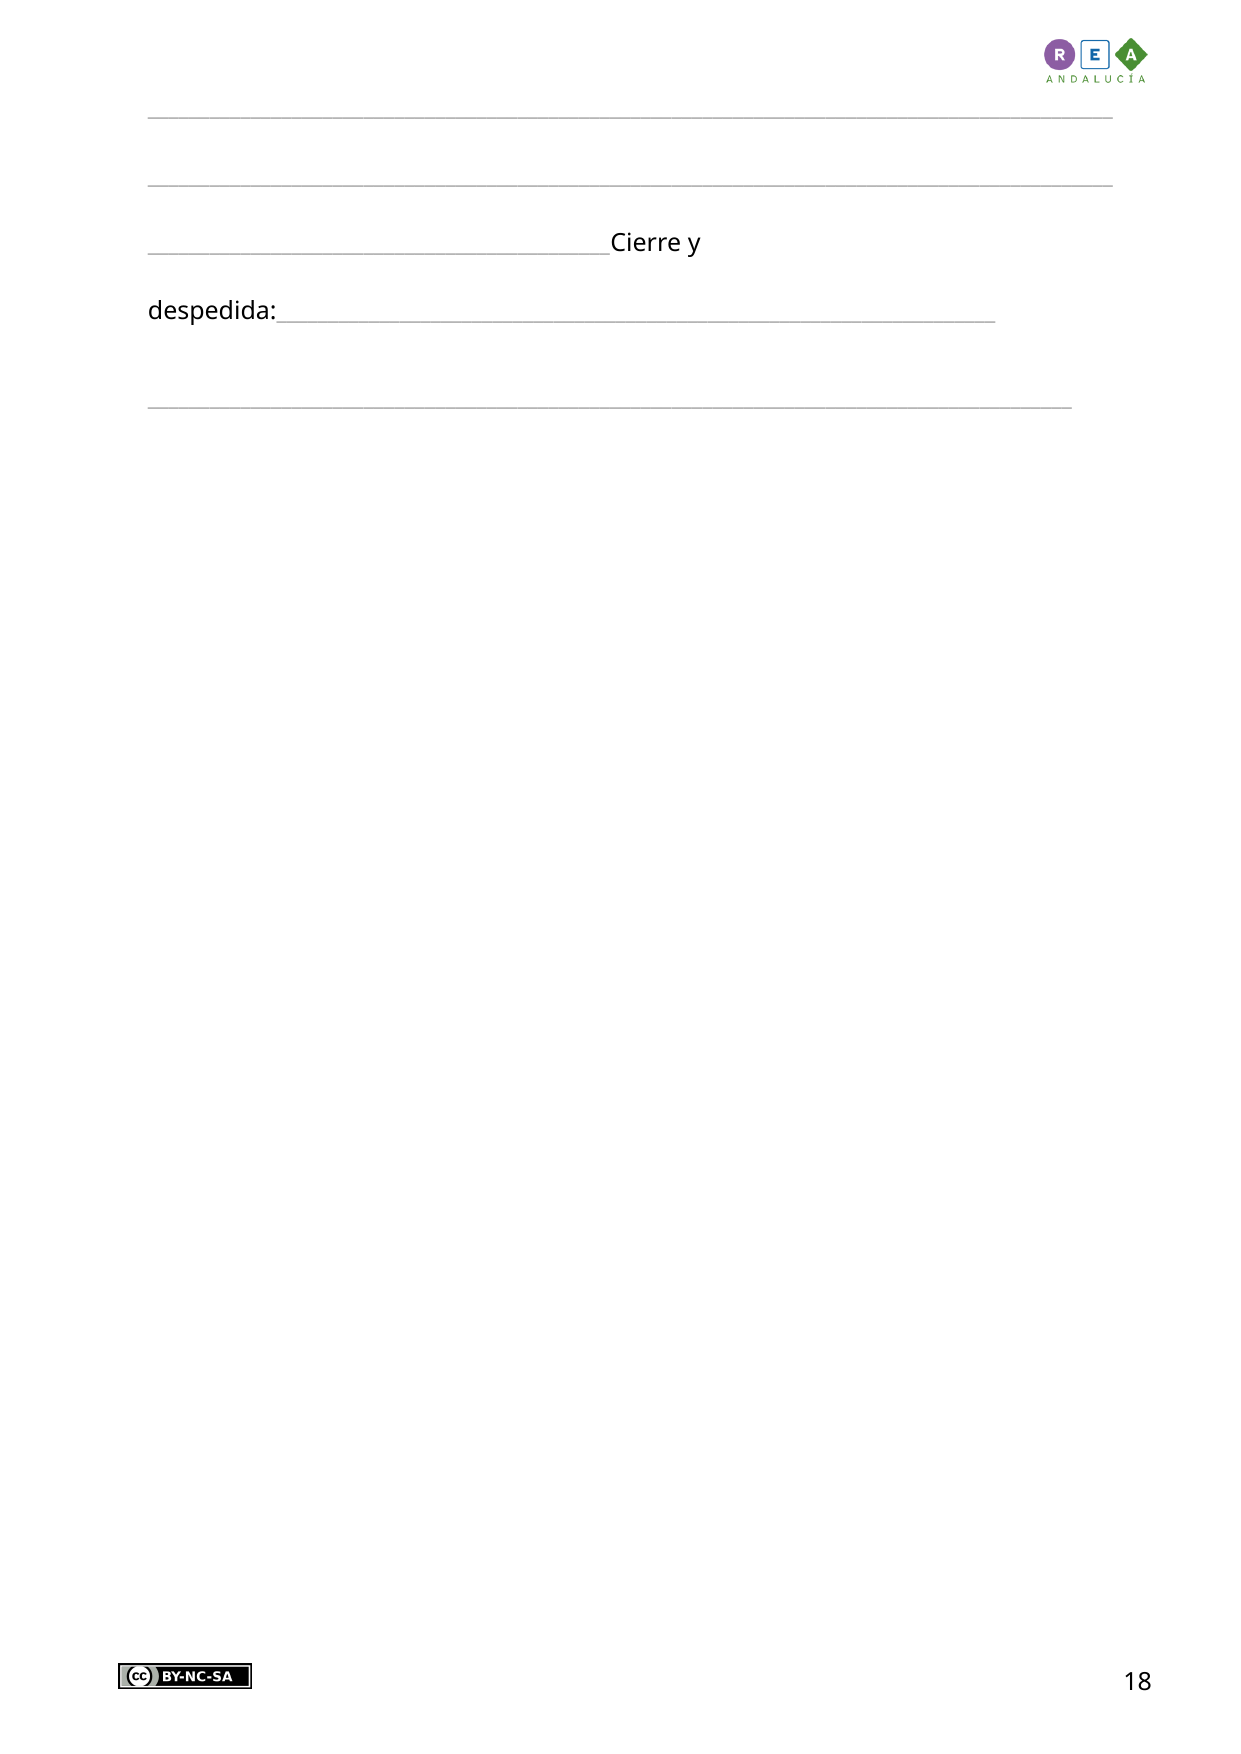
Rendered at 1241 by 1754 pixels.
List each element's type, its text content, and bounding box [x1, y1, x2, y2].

picture [1039, 33, 1152, 88]
text _________________________________________________________________________________________________________________________________________________________________________________________________________________________________________Cierre y despedida:______________________________________________________________________ [148, 88, 1122, 327]
subtitle __________________________________________________________________________________________ [148, 379, 1122, 413]
picture [118, 1663, 536, 1698]
